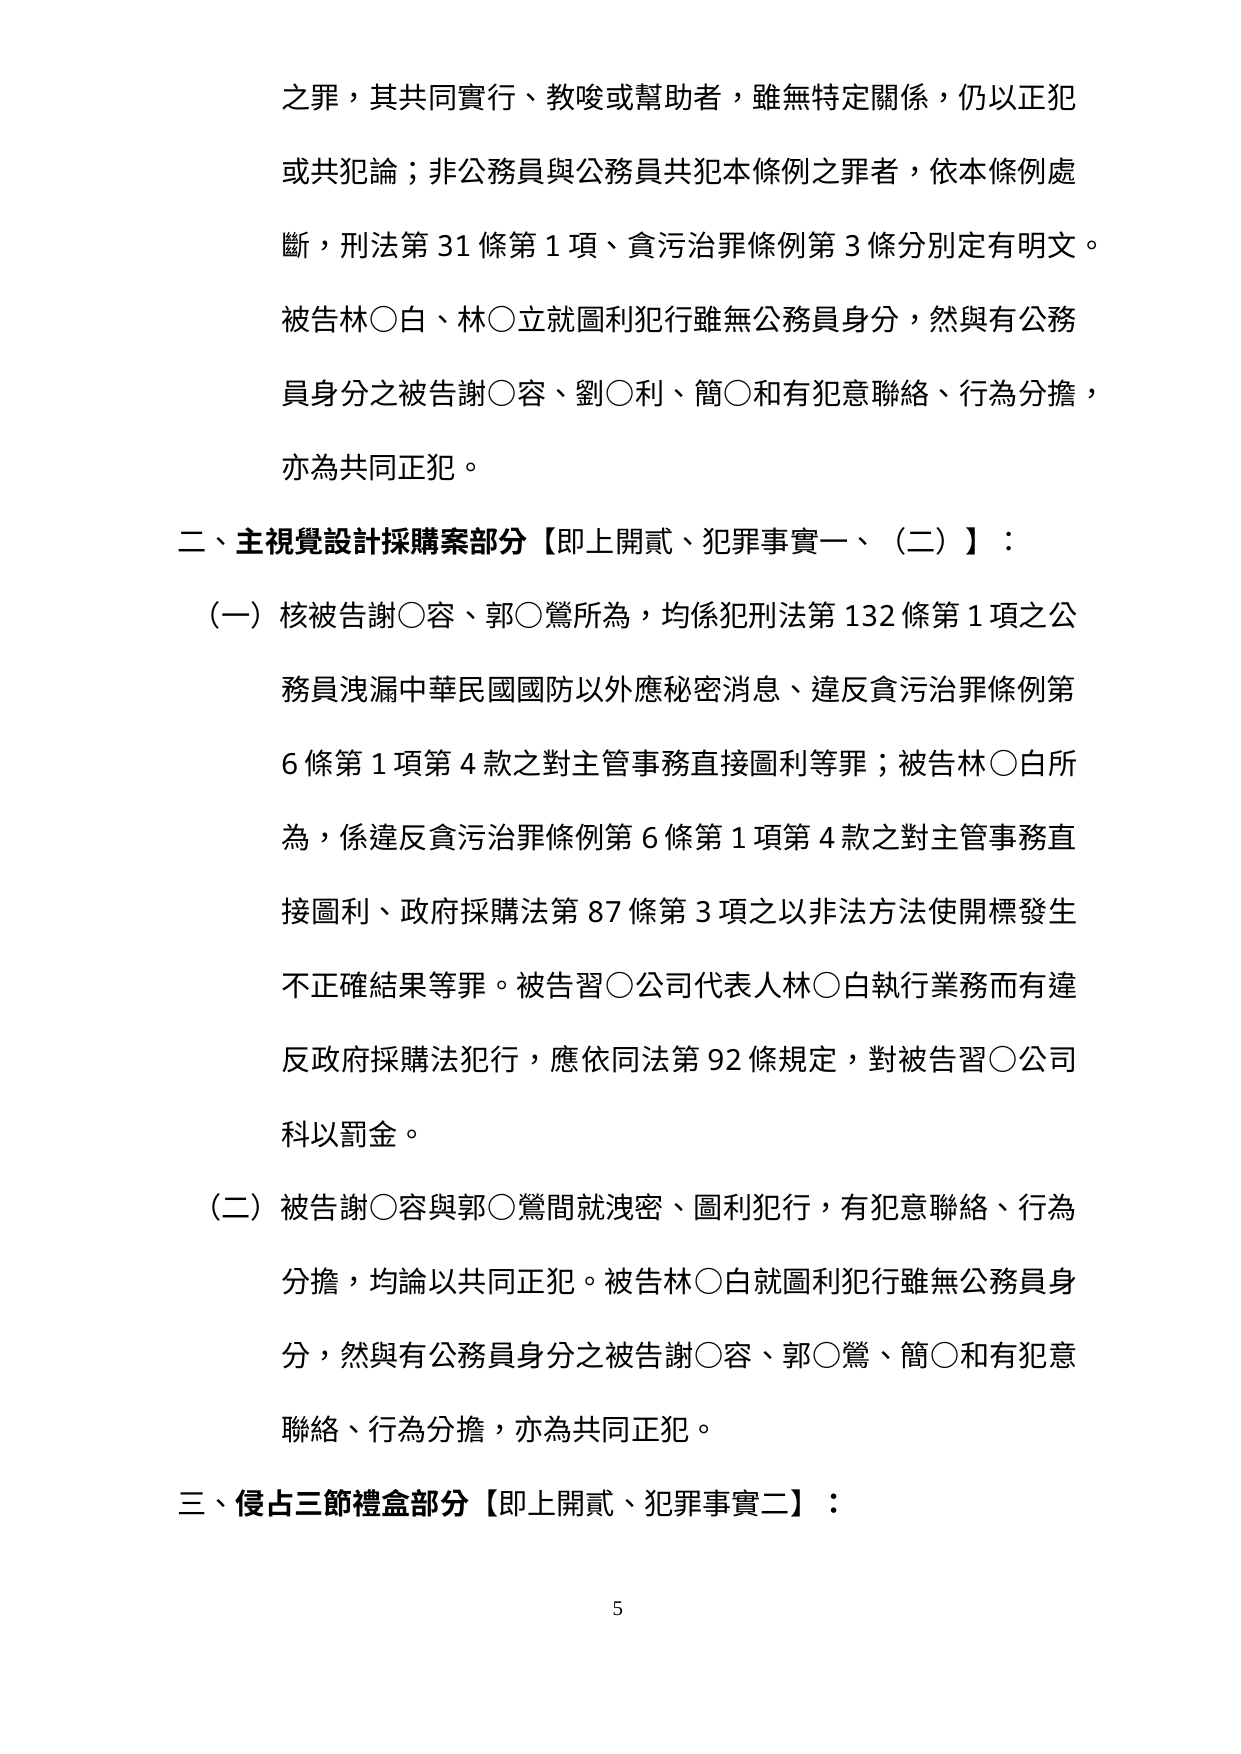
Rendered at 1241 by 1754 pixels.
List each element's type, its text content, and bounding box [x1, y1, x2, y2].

text （二）被告謝○容與郭○鶯間就洩密、圖利犯行，有犯意聯絡、行為分擔，均論以共同正犯。被告林○白就圖利犯行雖無公務員身分，然與有公務員身分之被告謝○容、郭○鶯、簡○和有犯意聯絡、行為分擔，亦為共同正犯。 [162, 1185, 1078, 1449]
text 三、侵占三節禮盒部分【即上開貳、犯罪事實二】： [177, 1481, 1078, 1523]
text （二）被告謝○容、劉○利、簡○和間就洩密、圖利犯行；被告林○白、林○立、徐○宜間就違反政府採購法犯行，均有犯意聯絡、行為分擔，均論以共同正犯。又按因身分或其他特定關係成立之罪，其共同實行、教唆或幫助者，雖無特定關係，仍以正犯或共犯論；非公務員與公務員共犯本條例之罪者，依本條例處斷，刑法第31條第1項、貪污治罪條例第3條分別定有明文。被告林○白、林○立就圖利犯行雖無公務員身分，然與有公務員身分之被告謝○容、劉○利、簡○和有犯意聯絡、行為分擔，亦為共同正犯。 [162, 75, 1078, 487]
text （一）核被告謝○容、郭○鶯所為，均係犯刑法第132條第1項之公務員洩漏中華民國國防以外應秘密消息、違反貪污治罪條例第6條第1項第4款之對主管事務直接圖利等罪；被告林○白所為，係違反貪污治罪條例第6條第1項第4款之對主管事務直接圖利、政府採購法第87條第3項之以非法方法使開標發生不正確結果等罪。被告習○公司代表人林○白執行業務而有違反政府採購法犯行，應依同法第92條規定，對被告習○公司科以罰金。 [162, 593, 1078, 1153]
text 二、主視覺設計採購案部分【即上開貳、犯罪事實一、（二）】： [177, 519, 1078, 561]
